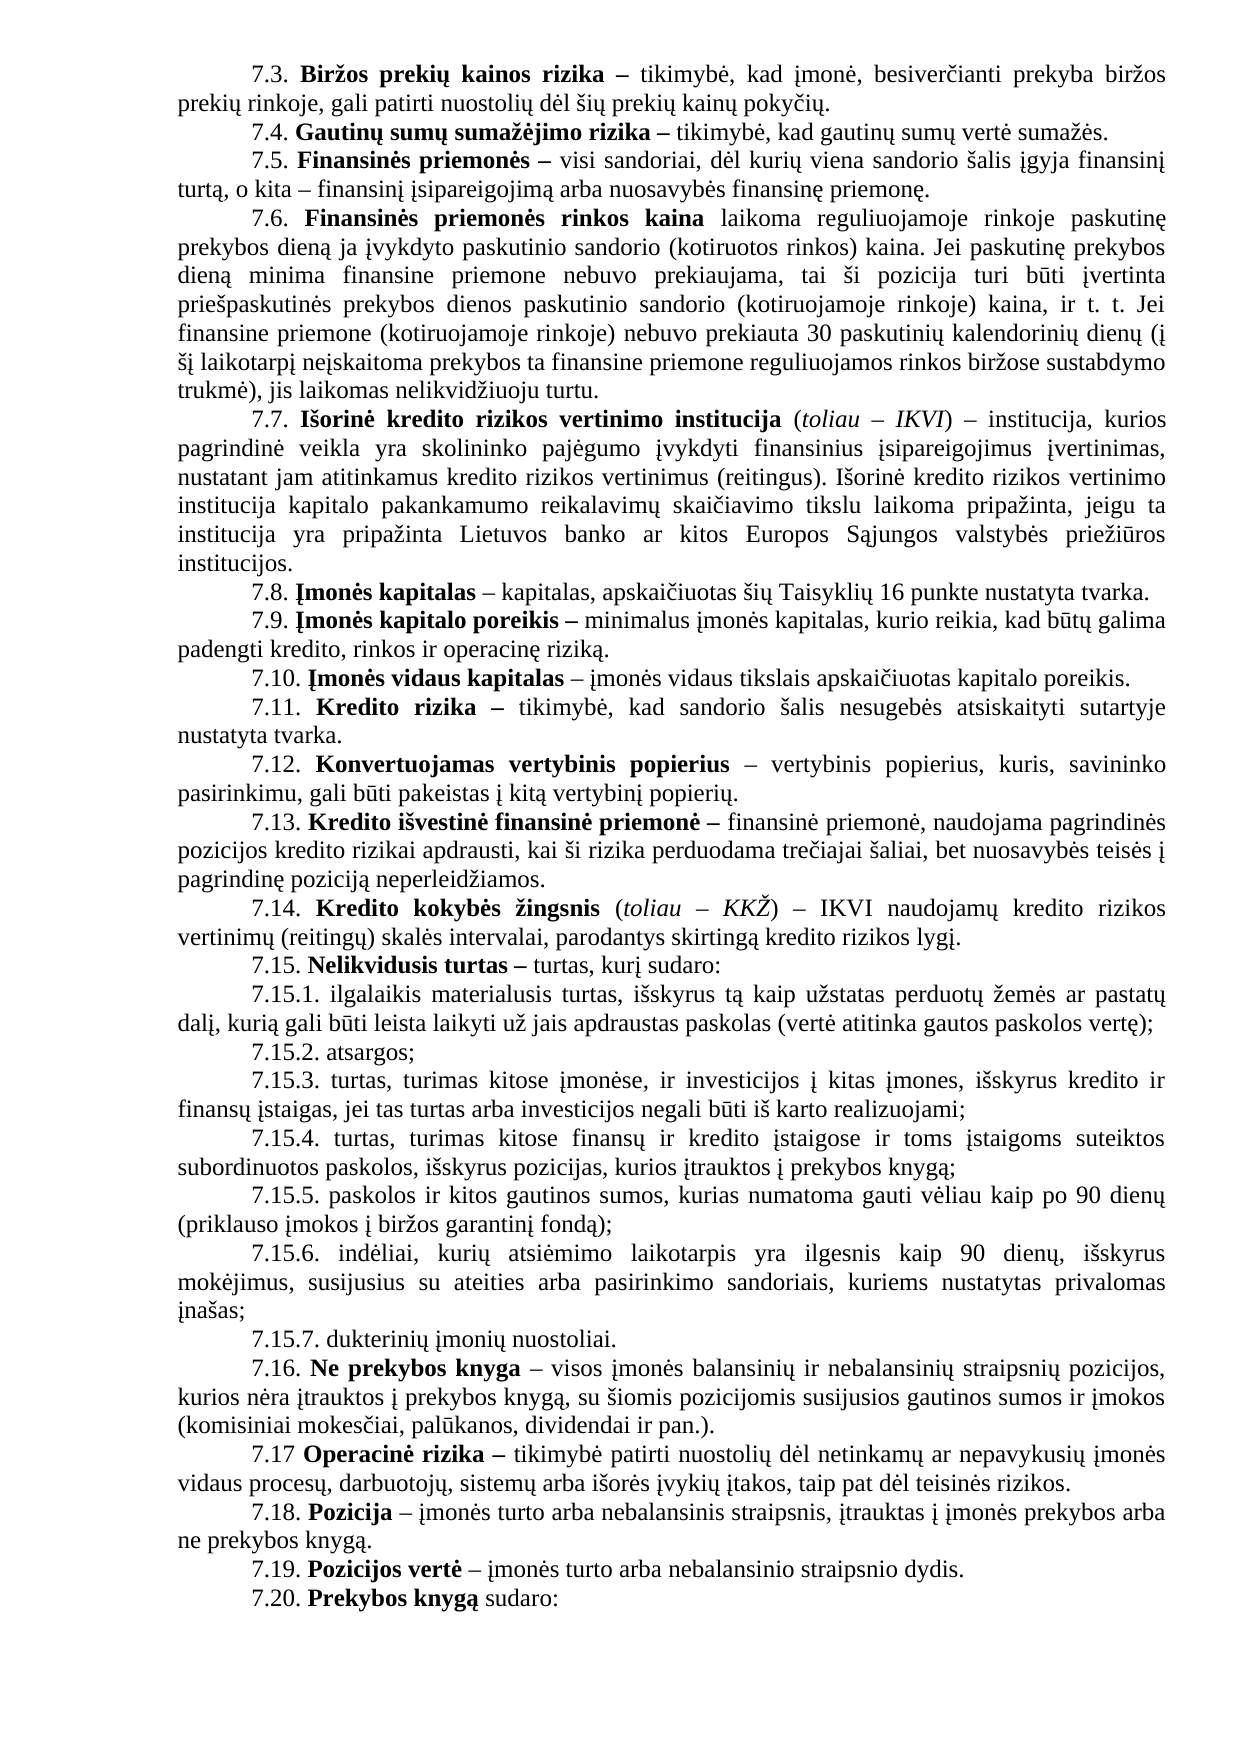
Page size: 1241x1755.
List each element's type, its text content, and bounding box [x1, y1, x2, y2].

text 7.6. Finansinės priemonės rinkos kaina laikoma reguliuojamoje rinkoje paskutinę prekybos dieną ja įvykdyto paskutinio sandorio (kotiruotos rinkos) kaina. Jei paskutinę prekybos dieną minima finansine priemone nebuvo prekiaujama, tai ši pozicija turi būti įvertinta priešpaskutinės prekybos dienos paskutinio sandorio (kotiruojamoje rinkoje) kaina, ir t. t. Jei finansine priemone (kotiruojamoje rinkoje) nebuvo prekiauta 30 paskutinių kalendorinių dienų (į šį laikotarpį neįskaitoma prekybos ta finansine priemone reguliuojamos rinkos biržose sustabdymo trukmė), jis laikomas nelikvidžiuoju turtu. [177, 203, 1166, 404]
text 7.17 Operacinė rizika – tikimybė patirti nuostolių dėl netinkamų ar nepavykusių įmonės vidaus procesų, darbuotojų, sistemų arba išorės įvykių įtakos, taip pat dėl teisinės rizikos. [177, 1439, 1166, 1497]
text 7.14. Kredito kokybės žingsnis (toliau – KKŽ) – IKVI naudojamų kredito rizikos vertinimų (reitingų) skalės intervalai, parodantys skirtingą kredito rizikos lygį. [177, 893, 1166, 950]
text 7.15.1. ilgalaikis materialusis turtas, išskyrus tą kaip užstatas perduotų žemės ar pastatų dalį, kurią gali būti leista laikyti už jais apdraustas paskolas (vertė atitinka gautos paskolos vertę); [177, 979, 1166, 1037]
text 7.15.3. turtas, turimas kitose įmonėse, ir investicijos į kitas įmones, išskyrus kredito ir finansų įstaigas, jei tas turtas arba investicijos negali būti iš karto realizuojami; [177, 1065, 1166, 1123]
text 7.19. Pozicijos vertė – įmonės turto arba nebalansinio straipsnio dydis. [177, 1554, 1166, 1583]
text 7.12. Konvertuojamas vertybinis popierius – vertybinis popierius, kuris, savininko pasirinkimu, gali būti pakeistas į kitą vertybinį popierių. [177, 749, 1166, 807]
text 7.15.7. dukterinių įmonių nuostoliai. [177, 1324, 1166, 1353]
text 7.11. Kredito rizika – tikimybė, kad sandorio šalis nesugebės atsiskaityti sutartyje nustatyta tvarka. [177, 692, 1166, 749]
text 7.7. Išorinė kredito rizikos vertinimo institucija (toliau – IKVI) – institucija, kurios pagrindinė veikla yra skolininko pajėgumo įvykdyti finansinius įsipareigojimus įvertinimas, nustatant jam atitinkamus kredito rizikos vertinimus (reitingus). Išorinė kredito rizikos vertinimo institucija kapitalo pakankamumo reikalavimų skaičiavimo tikslu laikoma pripažinta, jeigu ta institucija yra pripažinta Lietuvos banko ar kitos Europos Sąjungos valstybės priežiūros institucijos. [177, 404, 1166, 577]
text 7.9. Įmonės kapitalo poreikis – minimalus įmonės kapitalas, kurio reikia, kad būtų galima padengti kredito, rinkos ir operacinę riziką. [177, 605, 1166, 663]
text 7.3. Biržos prekių kainos rizika – tikimybė, kad įmonė, besiverčianti prekyba biržos prekių rinkoje, gali patirti nuostolių dėl šių prekių kainų pokyčių. [177, 59, 1166, 117]
text 7.18. Pozicija – įmonės turto arba nebalansinis straipsnis, įtrauktas į įmonės prekybos arba ne prekybos knygą. [177, 1497, 1166, 1554]
text 7.15.4. turtas, turimas kitose finansų ir kredito įstaigose ir toms įstaigoms suteiktos subordinuotos paskolos, išskyrus pozicijas, kurios įtrauktos į prekybos knygą; [177, 1123, 1166, 1180]
text 7.8. Įmonės kapitalas – kapitalas, apskaičiuotas šių Taisyklių 16 punkte nustatyta tvarka. [177, 577, 1166, 605]
text 7.13. Kredito išvestinė finansinė priemonė – finansinė priemonė, naudojama pagrindinės pozicijos kredito rizikai apdrausti, kai ši rizika perduodama trečiajai šaliai, bet nuosavybės teisės į pagrindinę poziciją neperleidžiamos. [177, 807, 1166, 893]
text 7.15. Nelikvidusis turtas – turtas, kurį sudaro: [177, 950, 1166, 979]
text 7.5. Finansinės priemonės – visi sandoriai, dėl kurių viena sandorio šalis įgyja finansinį turtą, o kita – finansinį įsipareigojimą arba nuosavybės finansinę priemonę. [177, 145, 1166, 203]
text 7.10. Įmonės vidaus kapitalas – įmonės vidaus tikslais apskaičiuotas kapitalo poreikis. [177, 663, 1166, 692]
text 7.15.6. indėliai, kurių atsiėmimo laikotarpis yra ilgesnis kaip 90 dienų, išskyrus mokėjimus, susijusius su ateities arba pasirinkimo sandoriais, kuriems nustatytas privalomas įnašas; [177, 1238, 1166, 1324]
text 7.15.2. atsargos; [177, 1037, 1166, 1065]
text 7.16. Ne prekybos knyga – visos įmonės balansinių ir nebalansinių straipsnių pozicijos, kurios nėra įtrauktos į prekybos knygą, su šiomis pozicijomis susijusios gautinos sumos ir įmokos (komisiniai mokesčiai, palūkanos, dividendai ir pan.). [177, 1353, 1166, 1439]
text 7.15.5. paskolos ir kitos gautinos sumos, kurias numatoma gauti vėliau kaip po 90 dienų (priklauso įmokos į biržos garantinį fondą); [177, 1180, 1166, 1238]
text 7.4. Gautinų sumų sumažėjimo rizika – tikimybė, kad gautinų sumų vertė sumažės. [177, 117, 1166, 145]
text 7.20. Prekybos knygą sudaro: [177, 1583, 1166, 1612]
